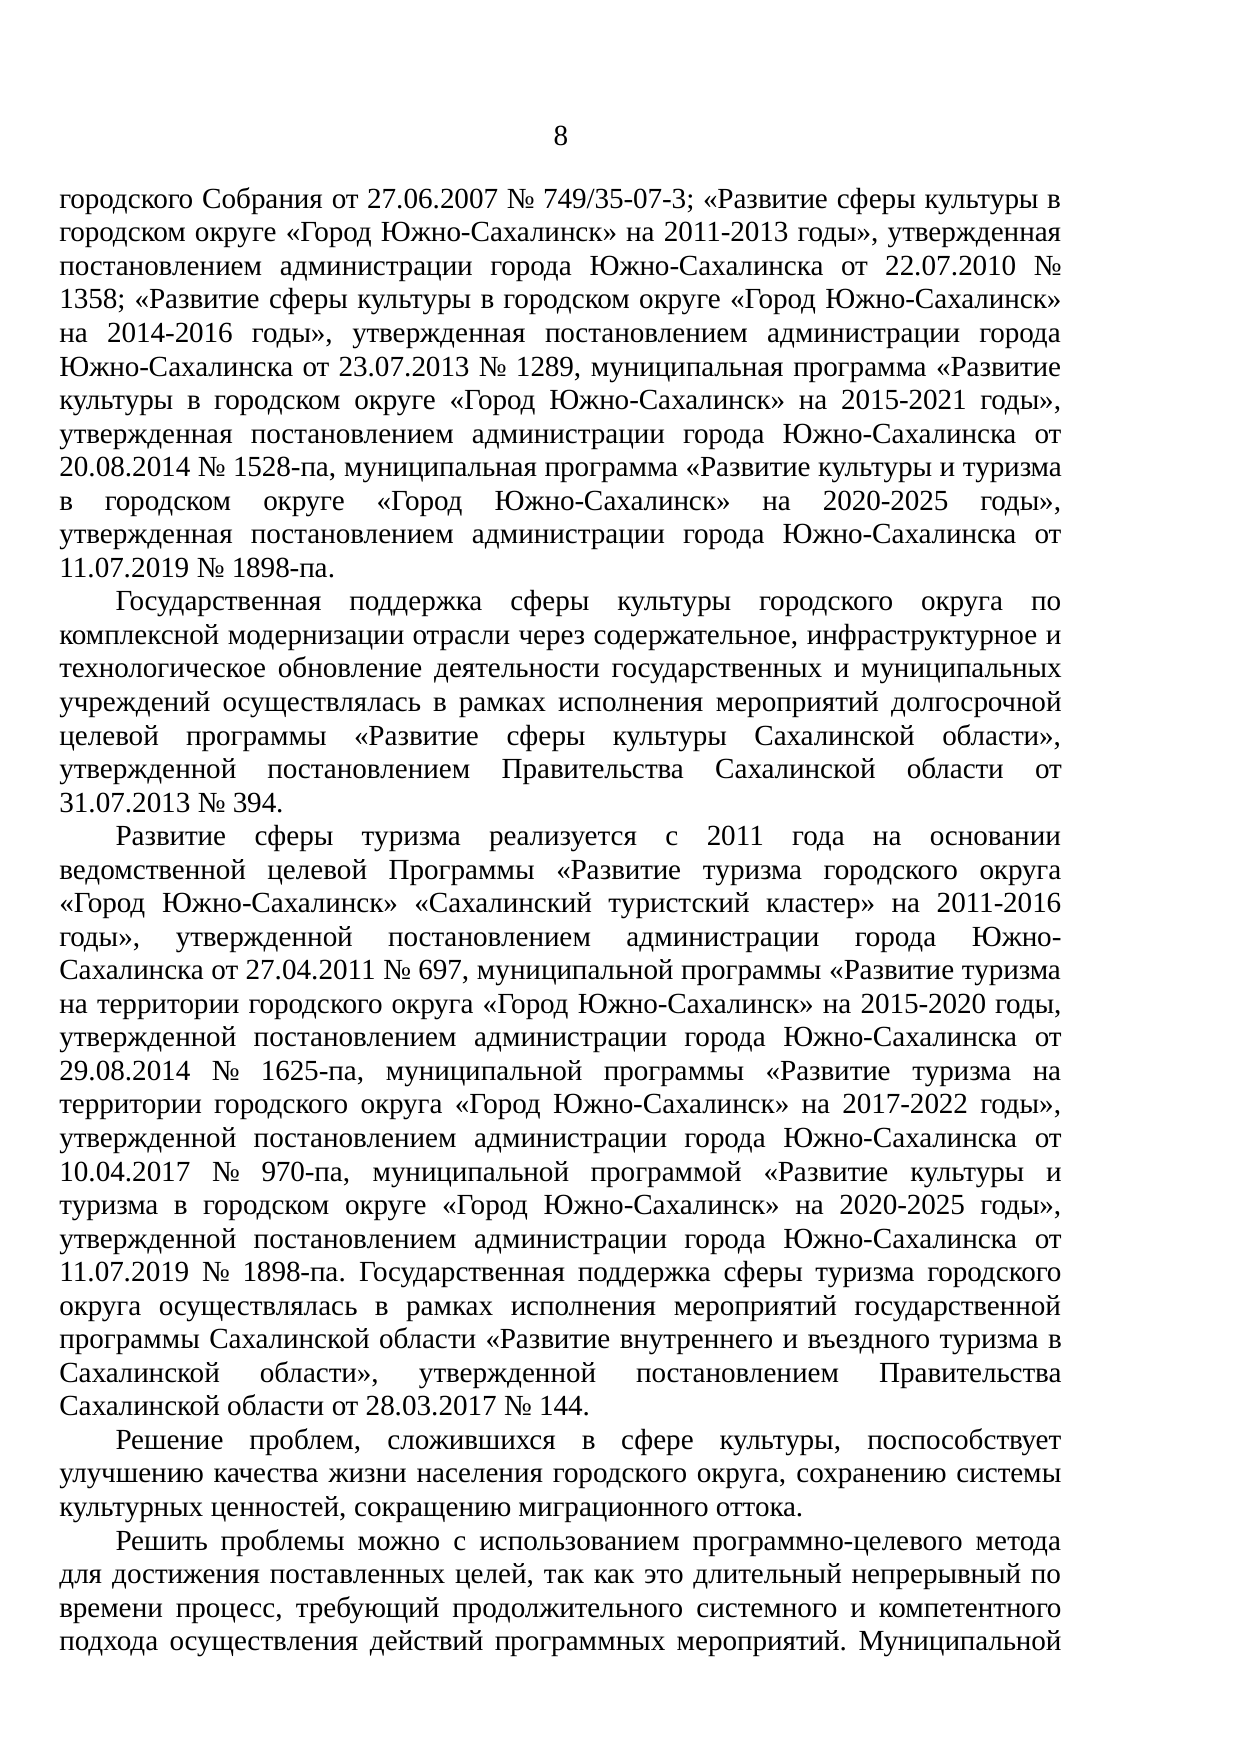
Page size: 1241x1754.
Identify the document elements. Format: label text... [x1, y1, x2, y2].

text Развитие сферы туризма реализуется с 2011 года на основании ведомственной целевой Программы «Развитие туризма городского округа «Город Южно-Сахалинск» «Сахалинский туристский кластер» на 2011-2016 годы», утвержденной постановлением администрации города Южно-Сахалинска от 27.04.2011 № 697, муниципальной программы «Развитие туризма на территории городского округа «Город Южно-Сахалинск» на 2015-2020 годы, утвержденной постановлением администрации города Южно-Сахалинска от 29.08.2014 № 1625-па, муниципальной программы «Развитие туризма на территории городского округа «Город Южно-Сахалинск» на 2017-2022 годы», утвержденной постановлением администрации города Южно-Сахалинска от 10.04.2017 № 970-па, муниципальной программой «Развитие культуры и туризма в городском округе «Город Южно-Сахалинск» на 2020-2025 годы», утвержденной постановлением администрации города Южно-Сахалинска от 11.07.2019 № 1898-па. Государственная поддержка сферы туризма городского округа осуществлялась в рамках исполнения мероприятий государственной программы Сахалинской области «Развитие внутреннего и въездного туризма в Сахалинской области», утвержденной постановлением Правительства Сахалинской области от 28.03.2017 № 144. [59, 818, 1062, 1422]
text Решение проблем, сложившихся в сфере культуры, поспособствует улучшению качества жизни населения городского округа, сохранению системы культурных ценностей, сокращению миграционного оттока. [59, 1422, 1062, 1523]
text городского Собрания от 27.06.2007 № 749/35-07-3; «Развитие сферы культуры в городском округе «Город Южно-Сахалинск» на 2011-2013 годы», утвержденная постановлением администрации города Южно-Сахалинска от 22.07.2010 № 1358; «Развитие сферы культуры в городском округе «Город Южно-Сахалинск» на 2014-2016 годы», утвержденная постановлением администрации города Южно-Сахалинска от 23.07.2013 № 1289, муниципальная программа «Развитие культуры в городском округе «Город Южно-Сахалинск» на 2015-2021 годы», утвержденная постановлением администрации города Южно-Сахалинска от 20.08.2014 № 1528-па, муниципальная программа «Развитие культуры и туризма в городском округе «Город Южно-Сахалинск» на 2020-2025 годы», утвержденная постановлением администрации города Южно-Сахалинска от 11.07.2019 № 1898-па. [59, 181, 1062, 584]
text Государственная поддержка сферы культуры городского округа по комплексной модернизации отрасли через содержательное, инфраструктурное и технологическое обновление деятельности государственных и муниципальных учреждений осуществлялась в рамках исполнения мероприятий долгосрочной целевой программы «Развитие сферы культуры Сахалинской области», утвержденной постановлением Правительства Сахалинской области от 31.07.2013 № 394. [59, 584, 1062, 818]
text Решить проблемы можно с использованием программно-целевого метода для достижения поставленных целей, так как это длительный непрерывный по времени процесс, требующий продолжительного системного и компетентного подхода осуществления действий программных мероприятий. Муниципальной [59, 1523, 1062, 1657]
